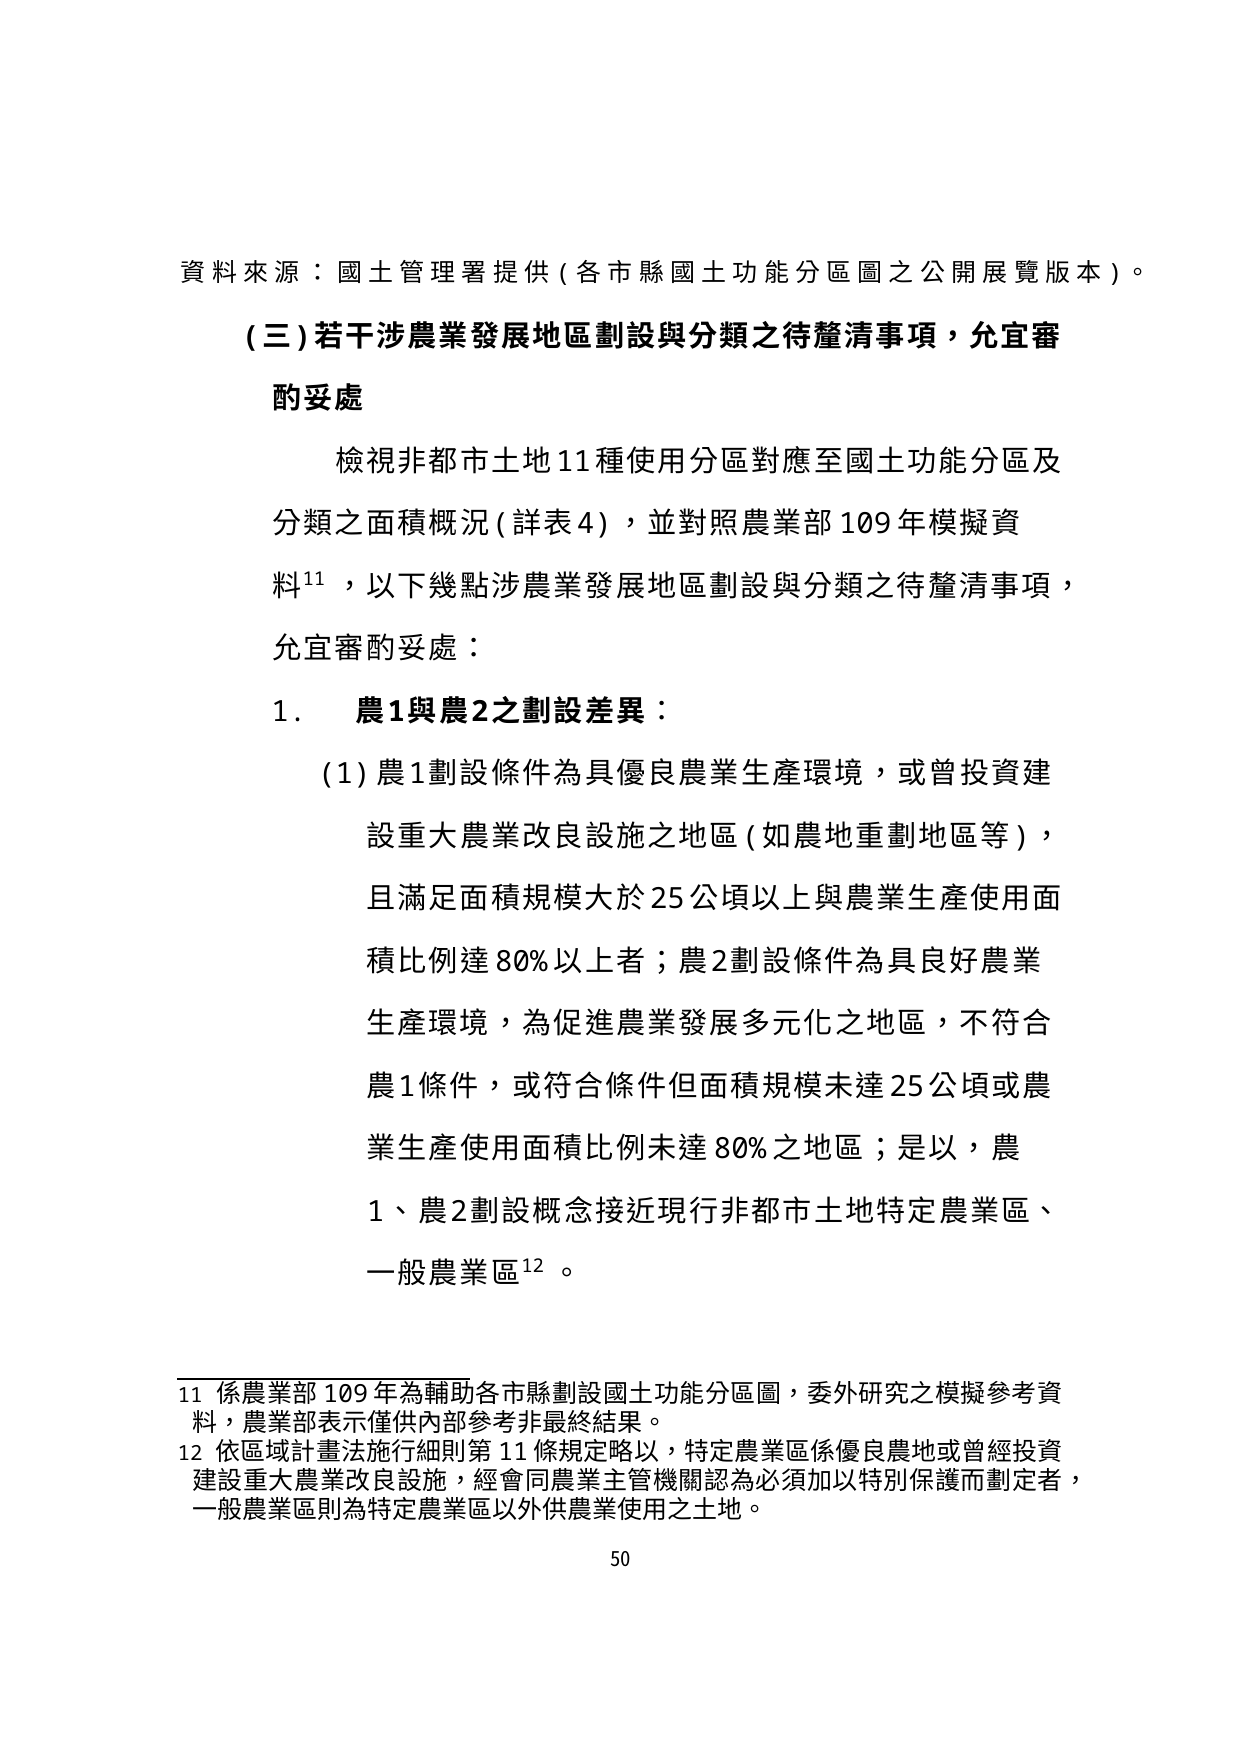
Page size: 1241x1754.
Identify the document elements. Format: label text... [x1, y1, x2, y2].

text 檢視非都市土地11種使用分區對應至國土功能分區及分類之面積概況(詳表4)，並對照農業部109年模擬資料，以下幾點涉農業發展地區劃設與分類之待釐清事項，允宜審酌妥處： [266, 417, 1063, 667]
list 農1與農2之劃設差異： [266, 667, 1063, 729]
text (三)若干涉農業發展地區劃設與分類之待釐清事項，允宜審酌妥處 [236, 292, 1063, 417]
text (1)農1劃設條件為具優良農業生產環境，或曾投資建設重大農業改良設施之地區(如農地重劃地區等)，且滿足面積規模大於25公頃以上與農業生產使用面積比例達80%以上者；農2劃設條件為具良好農業生產環境，為促進農業發展多元化之地區，不符合農1條件，或符合條件但面積規模未達25公頃或農業生產使用面積比例未達80%之地區；是以，農1、農2劃設概念接近現行非都市土地特定農業區、一般農業區。 [310, 729, 1063, 1292]
text 依區域計畫法施行細則第11條規定略以，特定農業區係優良農地或曾經投資建設重大農業改良設施，經會同農業主管機關認為必須加以特別保護而劃定者，一般農業區則為特定農業區以外供農業使用之土地。 [177, 1437, 1063, 1525]
text 資料來源：國土管理署提供(各市縣國土功能分區圖之公開展覽版本)。 [118, 229, 1152, 292]
text 係農業部109年為輔助各市縣劃設國土功能分區圖，委外研究之模擬參考資料，農業部表示僅供內部參考非最終結果。 [177, 1379, 1063, 1437]
